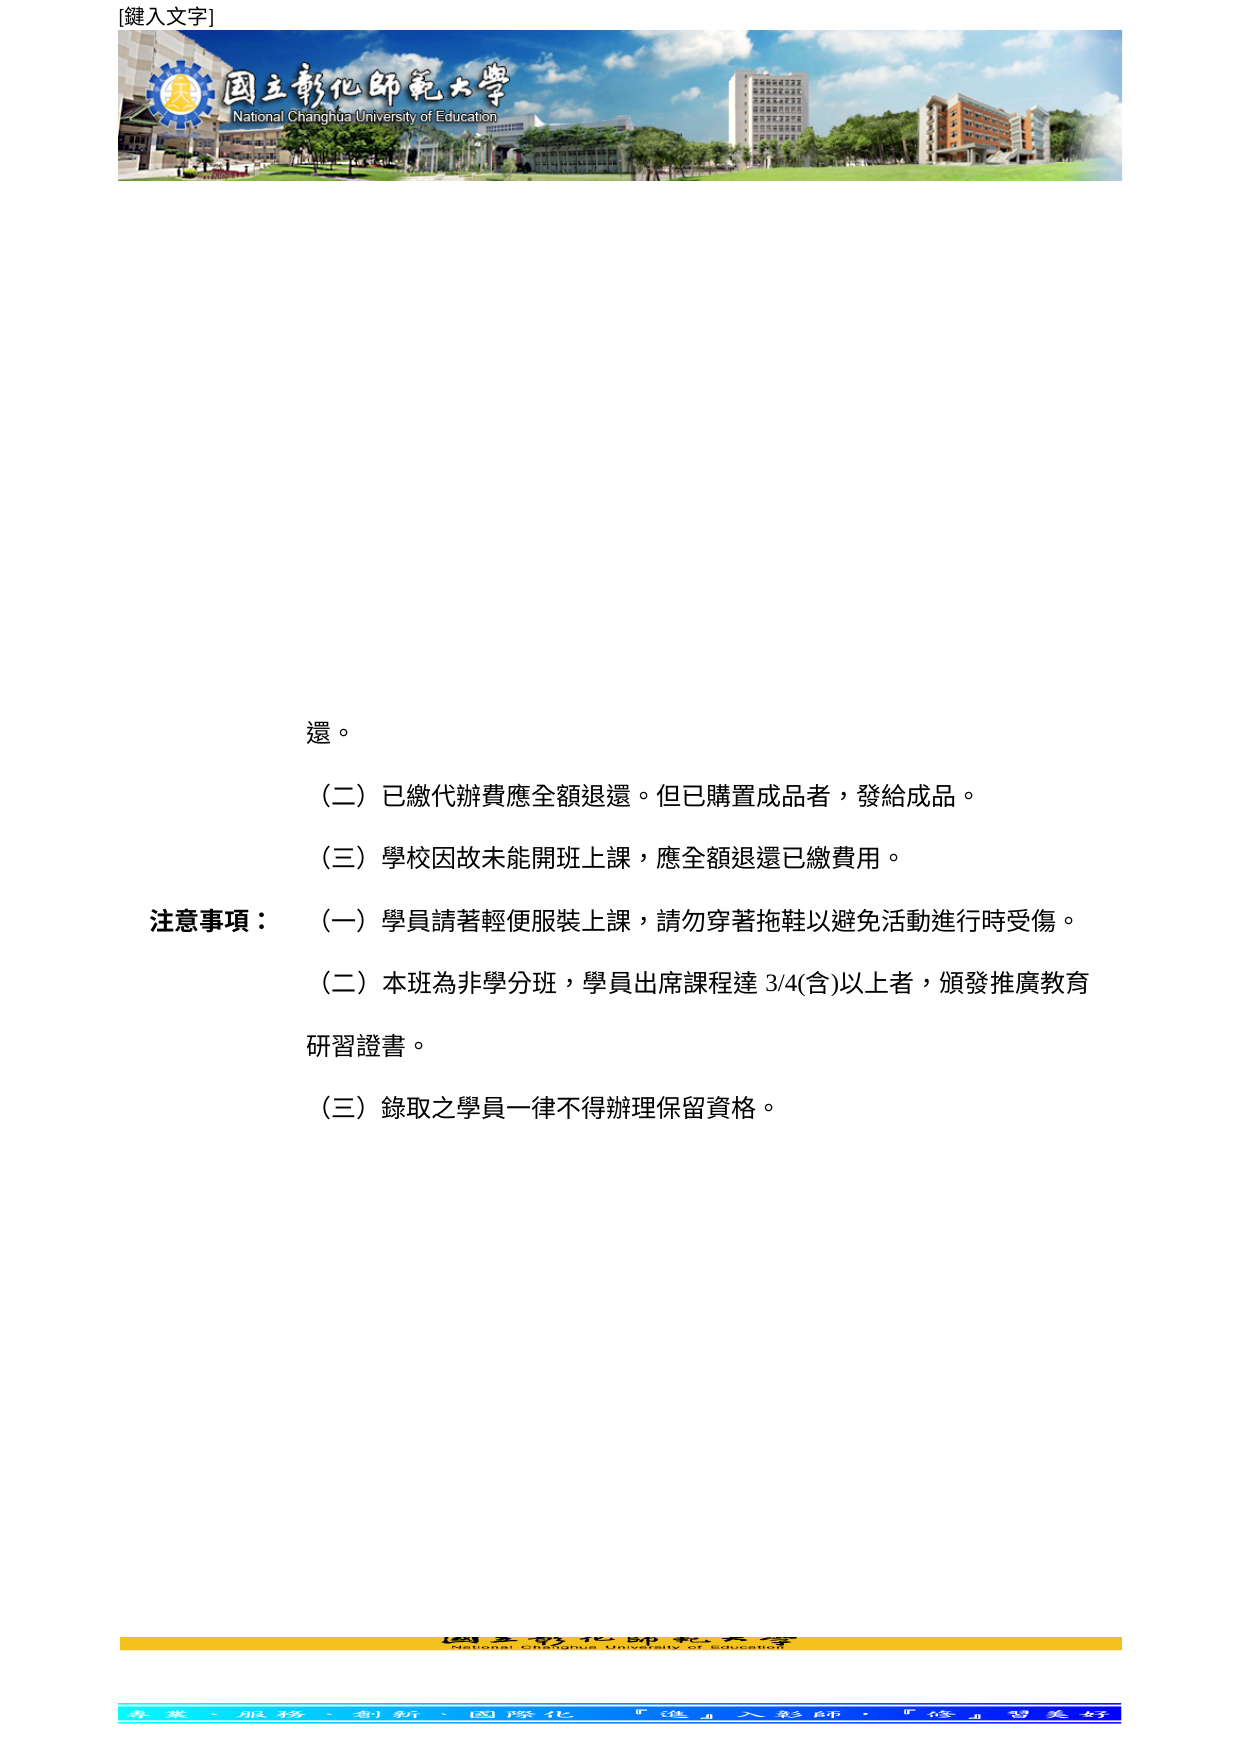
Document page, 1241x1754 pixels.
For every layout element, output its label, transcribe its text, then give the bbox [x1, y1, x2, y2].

table_cell 還。 （二）已繳代辦費應全額退還。但已購置成品者，發給成品。 （三）學校因故未能開班上課，應全額退還已繳費用。 [295, 690, 1102, 878]
table_cell （一）學員請著輕便服裝上課，請勿穿著拖鞋以避免活動進行時受傷。 （二）本班為非學分班，學員出席課程達3/4(含)以上者，頒發推廣教育研習證書。 （三）錄取之學員一律不得辦理保留資格。 [295, 878, 1102, 1128]
table_cell 注意事項： [138, 878, 295, 1128]
table_cell [138, 690, 295, 878]
